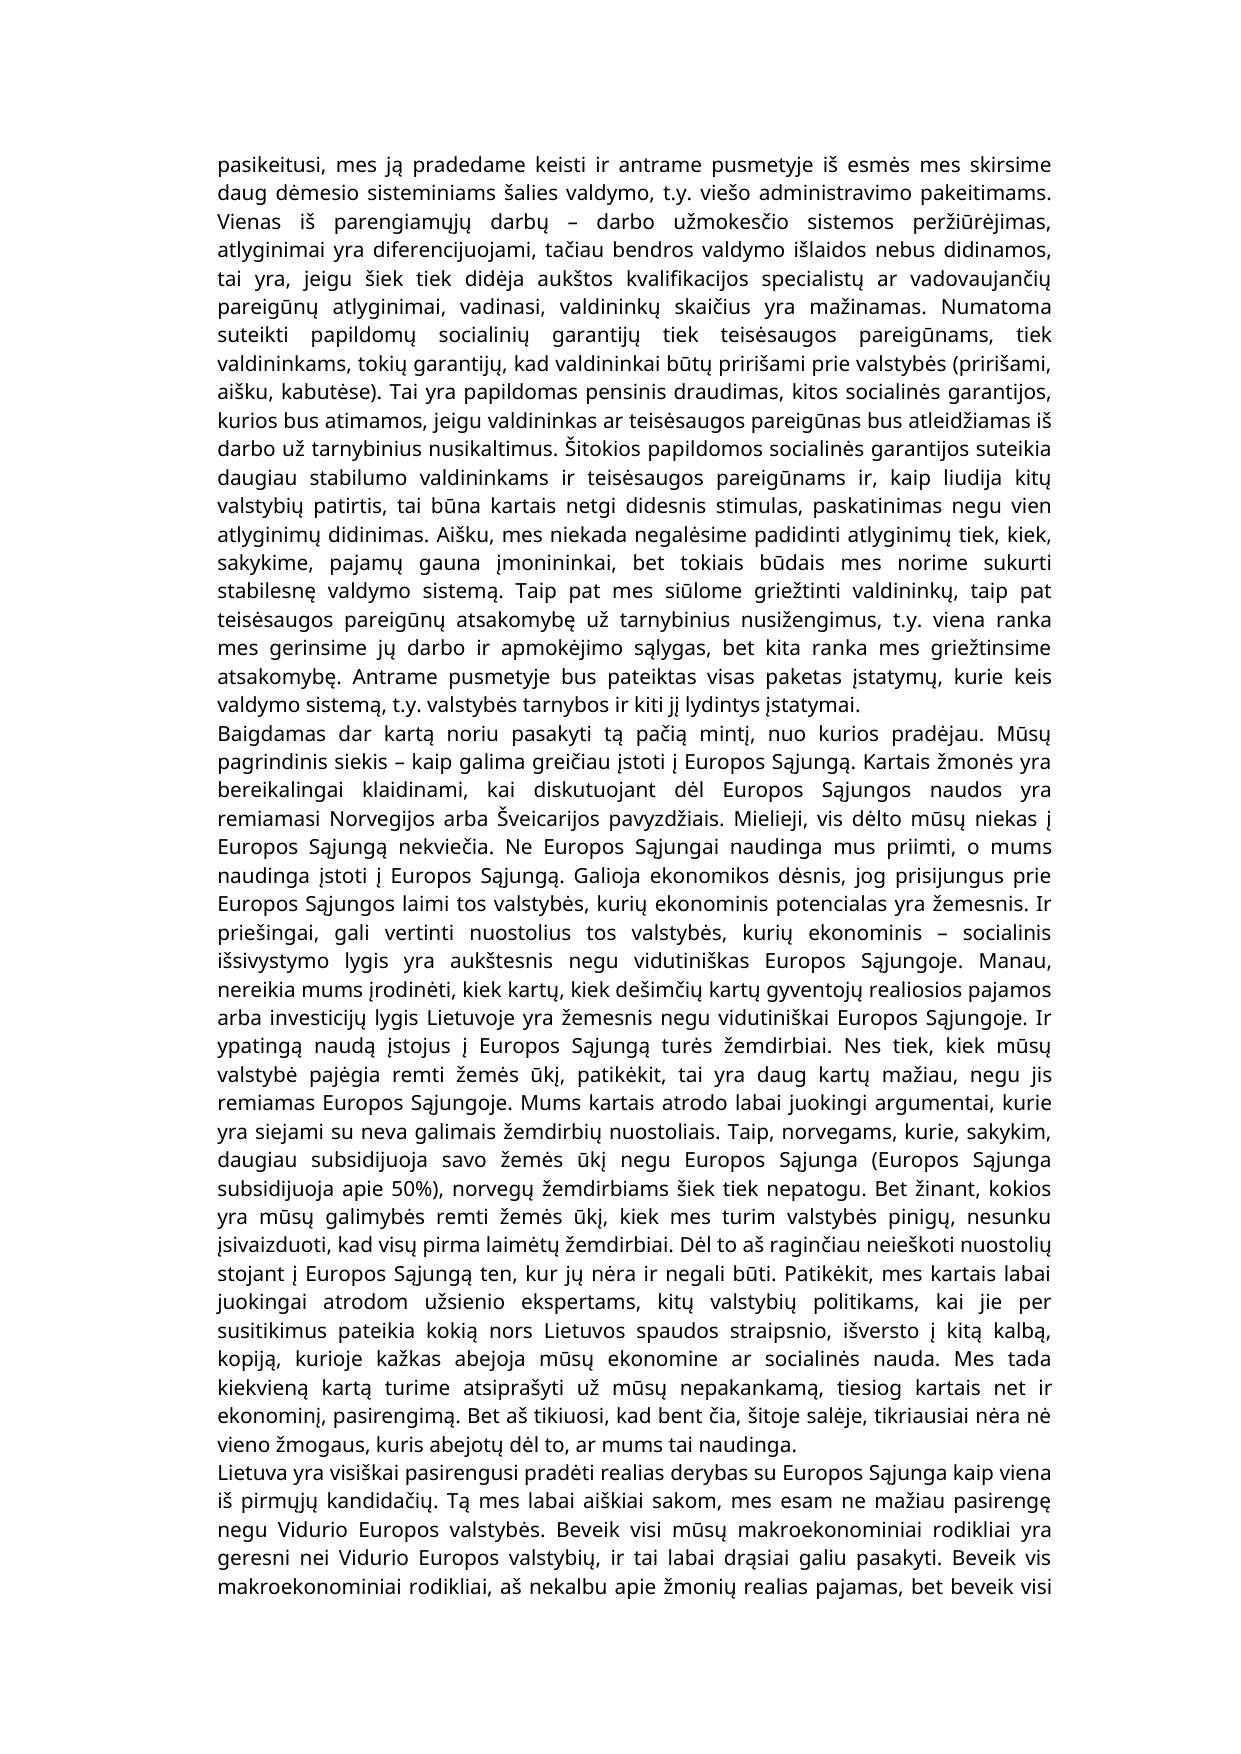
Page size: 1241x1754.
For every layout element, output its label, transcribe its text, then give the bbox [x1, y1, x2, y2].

text pasikeitusi, mes ją pradedame keisti ir antrame pusmetyje iš esmės mes skirsime daug dėmesio sisteminiams šalies valdymo, t.y. viešo administravimo pakeitimams. Vienas iš parengiamųjų darbų – darbo užmokesčio sistemos peržiūrėjimas, atlyginimai yra diferencijuojami, tačiau bendros valdymo išlaidos nebus didinamos, tai yra, jeigu šiek tiek didėja aukštos kvalifikacijos specialistų ar vadovaujančių pareigūnų atlyginimai, vadinasi, valdininkų skaičius yra mažinamas. Numatoma suteikti papildomų socialinių garantijų tiek teisėsaugos pareigūnams, tiek valdininkams, tokių garantijų, kad valdininkai būtų pririšami prie valstybės (pririšami, aišku, kabutėse). Tai yra papildomas pensinis draudimas, kitos socialinės garantijos, kurios bus atimamos, jeigu valdininkas ar teisėsaugos pareigūnas bus atleidžiamas iš darbo už tarnybinius nusikaltimus. Šitokios papildomos socialinės garantijos suteikia daugiau stabilumo valdininkams ir teisėsaugos pareigūnams ir, kaip liudija kitų valstybių patirtis, tai būna kartais netgi didesnis stimulas, paskatinimas negu vien atlyginimų didinimas. Aišku, mes niekada negalėsime padidinti atlyginimų tiek, kiek, sakykime, pajamų gauna įmonininkai, bet tokiais būdais mes norime sukurti stabilesnę valdymo sistemą. Taip pat mes siūlome griežtinti valdininkų, taip pat teisėsaugos pareigūnų atsakomybę už tarnybinius nusižengimus, t.y. viena ranka mes gerinsime jų darbo ir apmokėjimo sąlygas, bet kita ranka mes griežtinsime atsakomybę. Antrame pusmetyje bus pateiktas visas paketas įstatymų, kurie keis valdymo sistemą, t.y. valstybės tarnybos ir kiti jį lydintys įstatymai. [217, 150, 1053, 719]
text Lietuva yra visiškai pasirengusi pradėti realias derybas su Europos Sąjunga kaip viena iš pirmųjų kandidačių. Tą mes labai aiškiai sakom, mes esam ne mažiau pasirengę negu Vidurio Europos valstybės. Beveik visi mūsų makroekonominiai rodikliai yra geresni nei Vidurio Europos valstybių, ir tai labai drąsiai galiu pasakyti. Beveik vis makroekonominiai rodikliai, aš nekalbu apie žmonių realias pajamas, bet beveik visi [217, 1458, 1053, 1600]
text Baigdamas dar kartą noriu pasakyti tą pačią mintį, nuo kurios pradėjau. Mūsų pagrindinis siekis – kaip galima greičiau įstoti į Europos Sąjungą. Kartais žmonės yra bereikalingai klaidinami, kai diskutuojant dėl Europos Sąjungos naudos yra remiamasi Norvegijos arba Šveicarijos pavyzdžiais. Mielieji, vis dėlto mūsų niekas į Europos Sąjungą nekviečia. Ne Europos Sąjungai naudinga mus priimti, o mums naudinga įstoti į Europos Sąjungą. Galioja ekonomikos dėsnis, jog prisijungus prie Europos Sąjungos laimi tos valstybės, kurių ekonominis potencialas yra žemesnis. Ir priešingai, gali vertinti nuostolius tos valstybės, kurių ekonominis – socialinis išsivystymo lygis yra aukštesnis negu vidutiniškas Europos Sąjungoje. Manau, nereikia mums įrodinėti, kiek kartų, kiek dešimčių kartų gyventojų realiosios pajamos arba investicijų lygis Lietuvoje yra žemesnis negu vidutiniškai Europos Sąjungoje. Ir ypatingą naudą įstojus į Europos Sąjungą turės žemdirbiai. Nes tiek, kiek mūsų valstybė pajėgia remti žemės ūkį, patikėkit, tai yra daug kartų mažiau, negu jis remiamas Europos Sąjungoje. Mums kartais atrodo labai juokingi argumentai, kurie yra siejami su neva galimais žemdirbių nuostoliais. Taip, norvegams, kurie, sakykim, daugiau subsidijuoja savo žemės ūkį negu Europos Sąjunga (Europos Sąjunga subsidijuoja apie 50%), norvegų žemdirbiams šiek tiek nepatogu. Bet žinant, kokios yra mūsų galimybės remti žemės ūkį, kiek mes turim valstybės pinigų, nesunku įsivaizduoti, kad visų pirma laimėtų žemdirbiai. Dėl to aš raginčiau neieškoti nuostolių stojant į Europos Sąjungą ten, kur jų nėra ir negali būti. Patikėkit, mes kartais labai juokingai atrodom užsienio ekspertams, kitų valstybių politikams, kai jie per susitikimus pateikia kokią nors Lietuvos spaudos straipsnio, išversto į kitą kalbą, kopiją, kurioje kažkas abejoja mūsų ekonomine ar socialinės nauda. Mes tada kiekvieną kartą turime atsiprašyti už mūsų nepakankamą, tiesiog kartais net ir ekonominį, pasirengimą. Bet aš tikiuosi, kad bent čia, šitoje salėje, tikriausiai nėra nė vieno žmogaus, kuris abejotų dėl to, ar mums tai naudinga. [217, 719, 1053, 1458]
